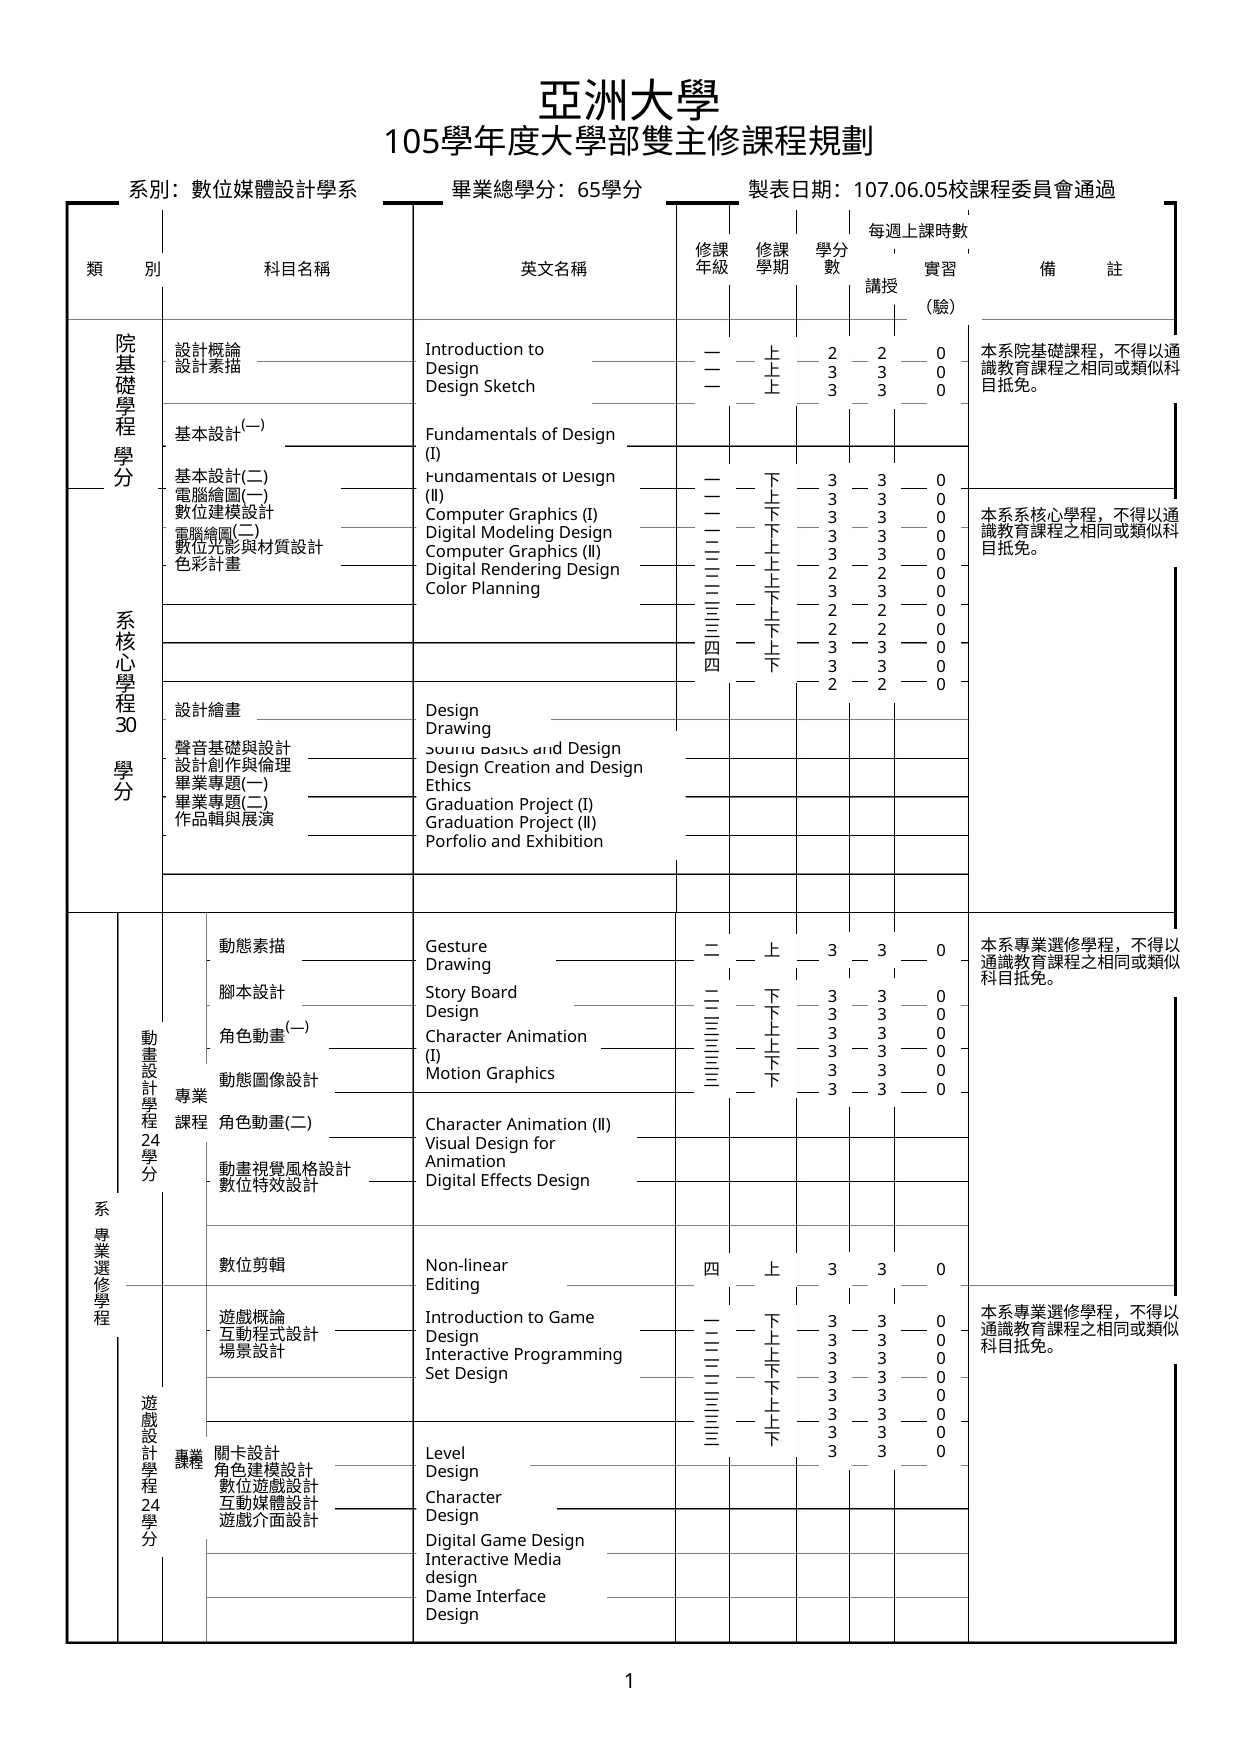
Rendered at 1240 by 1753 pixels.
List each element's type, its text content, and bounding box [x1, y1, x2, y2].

text 科目抵免。 [980, 971, 1194, 988]
text 3 [877, 1368, 893, 1387]
text Computer Graphics (Ⅱ) [425, 542, 632, 561]
text 上 [764, 1415, 788, 1432]
text 下 [764, 989, 788, 1006]
text 二 [703, 1006, 727, 1022]
text 3 [828, 1368, 843, 1387]
text 專業 關卡設計 [174, 1446, 326, 1463]
text 0 [936, 1442, 952, 1461]
text 上 [764, 1039, 788, 1056]
text 礎 [115, 377, 149, 397]
text 四 [703, 1262, 727, 1279]
text 製表日期：107.06.05校課程委員會通過 [748, 181, 1156, 202]
text 0 [936, 1260, 952, 1279]
text Fundamentals of Design (Ⅱ) [425, 468, 632, 505]
text 上 [764, 607, 788, 624]
text 0 [936, 1405, 952, 1424]
text 程 [141, 1479, 165, 1496]
text 數位建模設計 [174, 505, 332, 522]
text 0 [936, 1368, 952, 1387]
text Level Design [425, 1444, 522, 1482]
text 0 [936, 382, 952, 400]
text 0 [936, 1331, 952, 1350]
text 下 [764, 473, 788, 490]
text 上 [764, 540, 788, 557]
text 0 [936, 1387, 952, 1405]
text 3 [877, 1062, 893, 1080]
text 實習 [924, 262, 964, 279]
text 3 [828, 1006, 843, 1024]
text Dame Interface Design [425, 1587, 598, 1624]
text Story Board Design [425, 984, 565, 1021]
text 數位剪輯 [219, 1258, 293, 1275]
text 程 [93, 1311, 117, 1328]
text Character Design [425, 1488, 548, 1525]
text 每週上課時數 [868, 224, 976, 241]
text Introduction to Game Design [425, 1309, 631, 1346]
text Design Drawing [425, 701, 542, 738]
text 0 [936, 1006, 952, 1024]
text 3 [877, 1260, 893, 1279]
text 105學年度大學部雙主修課程規劃 [383, 127, 931, 160]
text 心 [115, 654, 149, 674]
text Sound Basics and Design [425, 740, 677, 758]
text 下 [764, 507, 788, 524]
text 修 [93, 1278, 117, 1294]
text 2 [828, 676, 843, 694]
text 3 [877, 546, 893, 564]
text 0 [936, 620, 952, 639]
text 遊 [141, 1396, 165, 1413]
text 修課 [756, 243, 796, 260]
text 畢業專題(二) [174, 793, 299, 812]
text 基本設計(二) [174, 468, 332, 487]
text 24 [141, 1496, 165, 1515]
text 學 [141, 1515, 165, 1532]
text 分 [141, 1532, 165, 1548]
text 0 [936, 941, 952, 960]
text 下 [764, 1314, 788, 1331]
text 學分 [815, 243, 856, 260]
text 2 [877, 620, 893, 639]
text 動態素描 [219, 939, 293, 956]
text 3 [828, 509, 843, 527]
text 色彩計畫 [174, 557, 332, 574]
text 程 [141, 1114, 165, 1131]
text 上 [764, 557, 788, 574]
text 二 [703, 1331, 727, 1348]
text 一 [703, 1314, 727, 1331]
text 課程 角色動畫(二) [174, 1115, 321, 1133]
text 2 [828, 564, 843, 583]
text 備 [1039, 262, 1063, 278]
text 0 [936, 509, 952, 527]
text 0 [936, 639, 952, 657]
text 3 [877, 382, 893, 400]
text 註 [1106, 262, 1130, 278]
text Gesture Drawing [425, 937, 547, 974]
text 年級 [695, 260, 736, 277]
text 三 [703, 1432, 727, 1448]
text 3 [828, 987, 843, 1006]
text 系 [93, 1202, 117, 1219]
text 上 [764, 943, 788, 959]
text 學 [115, 674, 149, 695]
text 三 [703, 607, 728, 624]
text 識教育課程之相同或類似科 [980, 361, 1194, 378]
text 本系系核心學程，不得以通 [980, 508, 1194, 524]
text 分 [113, 468, 149, 489]
text 學 [141, 1463, 165, 1479]
text （驗） [916, 300, 973, 317]
text 計 [141, 1081, 165, 1098]
text 畢業專題(一) [174, 775, 299, 793]
text 科目抵免。 [980, 1339, 1194, 1356]
text 下 [764, 1056, 788, 1073]
text 二 [703, 943, 727, 959]
text Character Animation (I) [425, 1028, 593, 1065]
text 專業 [174, 1090, 326, 1106]
text 3 [877, 1387, 893, 1405]
text 3 [877, 657, 893, 676]
text 作品輯與展演 [174, 812, 299, 829]
text 通識教育課程之相同或類似 [980, 955, 1194, 971]
text 3 [828, 1080, 843, 1099]
text 分 [113, 783, 149, 804]
text 24 [141, 1131, 165, 1150]
text 0 [936, 1350, 952, 1368]
text 程 [115, 695, 149, 716]
text 亞洲大學 [537, 81, 931, 127]
text 3 [828, 941, 843, 960]
text 場景設計 [219, 1344, 326, 1361]
text 三 [703, 1022, 727, 1039]
text 聲音基礎與設計 [174, 741, 299, 758]
text 修課 [695, 243, 736, 260]
text 一 [703, 524, 728, 540]
text 業 [93, 1244, 117, 1261]
text 3 [828, 639, 843, 657]
text 3 [877, 1080, 893, 1099]
text Digital Effects Design [425, 1172, 628, 1190]
text 本系專業選修學程，不得以 [980, 938, 1194, 955]
text 設計素描 [174, 359, 249, 376]
text 3 [877, 1350, 893, 1368]
text 3 [828, 1313, 843, 1331]
text 系 [115, 612, 149, 633]
text 設 [141, 1064, 165, 1081]
text 0 [936, 546, 952, 564]
text 3 [828, 1350, 843, 1368]
text 核 [115, 633, 149, 654]
text Graduation Project (Ⅱ) [425, 814, 677, 833]
text 3 [828, 472, 843, 490]
text Non-linear Editing [425, 1257, 558, 1294]
text 一 [703, 380, 728, 397]
text Design Sketch [425, 378, 584, 397]
text 一 [703, 507, 728, 524]
text 三 [703, 1073, 727, 1089]
text 本系專業選修學程，不得以 [980, 1305, 1194, 1322]
text 上 [764, 641, 788, 658]
text 3 [877, 583, 893, 602]
text 2 [877, 602, 893, 620]
text 3 [877, 363, 893, 382]
text 下 [764, 1381, 788, 1398]
text 上 [764, 1398, 788, 1415]
text 腳本設計 [219, 985, 293, 1002]
text 0 [936, 472, 952, 490]
text 設計概論 [174, 343, 249, 359]
text 設計繪畫 [174, 703, 249, 720]
text 3 [828, 1442, 843, 1461]
text 3 [828, 1260, 843, 1279]
text 基 [115, 356, 149, 377]
text 0 [936, 1424, 952, 1442]
text 畫 [141, 1048, 165, 1064]
text 3 [877, 1405, 893, 1424]
text Porfolio and Exhibition [425, 833, 677, 851]
text 數位遊戲設計 [219, 1479, 326, 1496]
text 三 [703, 1056, 727, 1073]
text 30 [115, 716, 149, 737]
text 0 [936, 1313, 952, 1331]
text 0 [936, 602, 952, 620]
text 一 [703, 346, 728, 363]
text 設計創作與倫理 [174, 758, 299, 775]
text 動畫視覺風格設計 [219, 1162, 360, 1178]
text 3 [877, 987, 893, 1006]
text 3 [828, 382, 843, 400]
text 0 [936, 657, 952, 676]
text 3 [828, 1062, 843, 1080]
text 畢業總學分：65學分 [451, 181, 657, 202]
text 分 [141, 1167, 165, 1183]
text 別 [144, 262, 168, 278]
text 上 [764, 346, 788, 363]
text 上 [764, 363, 788, 380]
text 學期 [756, 260, 796, 277]
text 3 [877, 472, 893, 490]
text 本系院基礎課程，不得以通 [980, 344, 1194, 361]
text Digital Rendering Design [425, 561, 632, 579]
text 學 [113, 762, 149, 783]
text 四 [703, 658, 728, 674]
text 計 [141, 1446, 165, 1463]
text 動 [141, 1031, 165, 1048]
text 二 [703, 591, 728, 607]
text 三 [703, 624, 728, 641]
text 0 [936, 490, 952, 509]
text 2 [877, 345, 893, 363]
text 專 [93, 1228, 117, 1244]
text 下 [764, 658, 788, 674]
text 2 [828, 620, 843, 639]
text 0 [936, 345, 952, 363]
text 3 [828, 1405, 843, 1424]
text 3 [828, 1024, 843, 1043]
text 戲 [141, 1413, 165, 1429]
text Digital Game Design [425, 1532, 598, 1550]
text 3 [877, 1024, 893, 1043]
text 互動媒體設計 [219, 1496, 326, 1513]
text 下 [764, 1006, 788, 1022]
text 3 [877, 1442, 893, 1461]
text 學 [93, 1294, 117, 1311]
text 程 [115, 418, 149, 439]
text Interactive Media design [425, 1550, 598, 1587]
text 目抵免。 [980, 378, 1194, 394]
text Design Creation and Design Ethics [425, 758, 677, 796]
text Fundamentals of Design (I) [425, 426, 618, 463]
text 2 [877, 676, 893, 694]
text 3 [828, 1043, 843, 1062]
text 英文名稱 [520, 262, 595, 278]
text 上 [764, 380, 788, 397]
text Color Planning [425, 579, 632, 598]
text 3 [828, 546, 843, 564]
text 遊戲介面設計 [219, 1513, 326, 1530]
text 角色動畫(一) [219, 1028, 321, 1046]
text 0 [936, 987, 952, 1006]
text 上 [764, 1262, 788, 1279]
text 四 [703, 641, 728, 658]
text 選 [93, 1261, 117, 1278]
text 學 [141, 1098, 165, 1114]
text 3 [877, 941, 893, 960]
text 3 [877, 509, 893, 527]
text 0 [936, 583, 952, 602]
text 3 [828, 490, 843, 509]
text 學 [113, 448, 149, 468]
text 0 [936, 1080, 952, 1099]
text 0 [936, 1062, 952, 1080]
text 3 [877, 527, 893, 546]
text 下 [764, 1432, 788, 1448]
text 3 [877, 1424, 893, 1442]
text 科目名稱 [263, 262, 338, 278]
text 數 [823, 260, 856, 277]
text 下 [764, 591, 788, 607]
text 目抵免。 [980, 541, 1194, 558]
text 二 [703, 557, 728, 574]
text 下 [764, 1073, 788, 1089]
text 類 [86, 262, 110, 278]
text 3 [877, 639, 893, 657]
text 通識教育課程之相同或類似 [980, 1322, 1194, 1339]
text 電腦繪圖(一) [174, 487, 332, 505]
text 3 [828, 1424, 843, 1442]
text 電腦繪圖(二) [174, 522, 332, 540]
text 0 [936, 1024, 952, 1043]
text 0 [936, 527, 952, 546]
text 二 [703, 1364, 727, 1381]
text 0 [936, 676, 952, 694]
text 系別：數位媒體設計學系 [128, 181, 374, 202]
text 3 [828, 1387, 843, 1405]
text Set Design [425, 1364, 631, 1383]
text 3 [877, 1331, 893, 1350]
text 講授 [864, 279, 964, 296]
text 一 [703, 363, 728, 380]
text 3 [877, 490, 893, 509]
text 上 [764, 1348, 788, 1364]
text 一 [703, 473, 728, 490]
text 下 [764, 624, 788, 641]
text 數位特效設計 [219, 1178, 360, 1195]
text Graduation Project (I) [425, 796, 677, 814]
text 三 [703, 1415, 727, 1432]
text 3 [828, 363, 843, 382]
text 3 [877, 1006, 893, 1024]
text 1 [624, 1670, 648, 1693]
text 一 [703, 490, 728, 507]
text 學 [115, 397, 149, 418]
text 3 [877, 1043, 893, 1062]
text 上 [764, 1331, 788, 1348]
text Character Animation (Ⅱ) [425, 1116, 628, 1134]
text 三 [703, 1039, 727, 1056]
text Interactive Programming [425, 1346, 631, 1364]
text 2 [828, 345, 843, 363]
text 院 [115, 335, 149, 356]
text 遊戲概論 [219, 1310, 326, 1327]
text 上 [764, 490, 788, 507]
text 上 [764, 1022, 788, 1039]
text 二 [703, 989, 727, 1006]
text 下 [764, 524, 788, 540]
text Visual Design for Animation [425, 1134, 628, 1172]
text Introduction to Design [425, 341, 584, 378]
text 0 [936, 564, 952, 583]
text 動態圖像設計 [219, 1073, 326, 1090]
text 學 [141, 1150, 165, 1167]
text 3 [828, 527, 843, 546]
text 2 [828, 602, 843, 620]
text 二 [703, 1381, 727, 1398]
text Digital Modeling Design [425, 524, 632, 542]
text 3 [828, 583, 843, 602]
text 課程 角色建模設計 [174, 1463, 326, 1479]
text 0 [936, 363, 952, 382]
text 3 [828, 1331, 843, 1350]
text 識教育課程之相同或類似科 [980, 524, 1194, 541]
text 0 [936, 1043, 952, 1062]
text 二 [703, 540, 728, 557]
text 3 [828, 657, 843, 676]
text 基本設計(一) [174, 426, 276, 444]
text 互動程式設計 [219, 1327, 326, 1344]
text 二 [703, 1348, 727, 1364]
text 2 [877, 564, 893, 583]
text 下 [764, 1364, 788, 1381]
text 三 [703, 1398, 727, 1415]
text Computer Graphics (I) [425, 505, 632, 524]
picture [65, 201, 1177, 1644]
text 3 [877, 1313, 893, 1331]
text Motion Graphics [425, 1065, 593, 1083]
text 設 [141, 1429, 165, 1446]
text 上 [764, 574, 788, 591]
text 二 [703, 574, 728, 591]
text 數位光影與材質設計 [174, 540, 332, 557]
